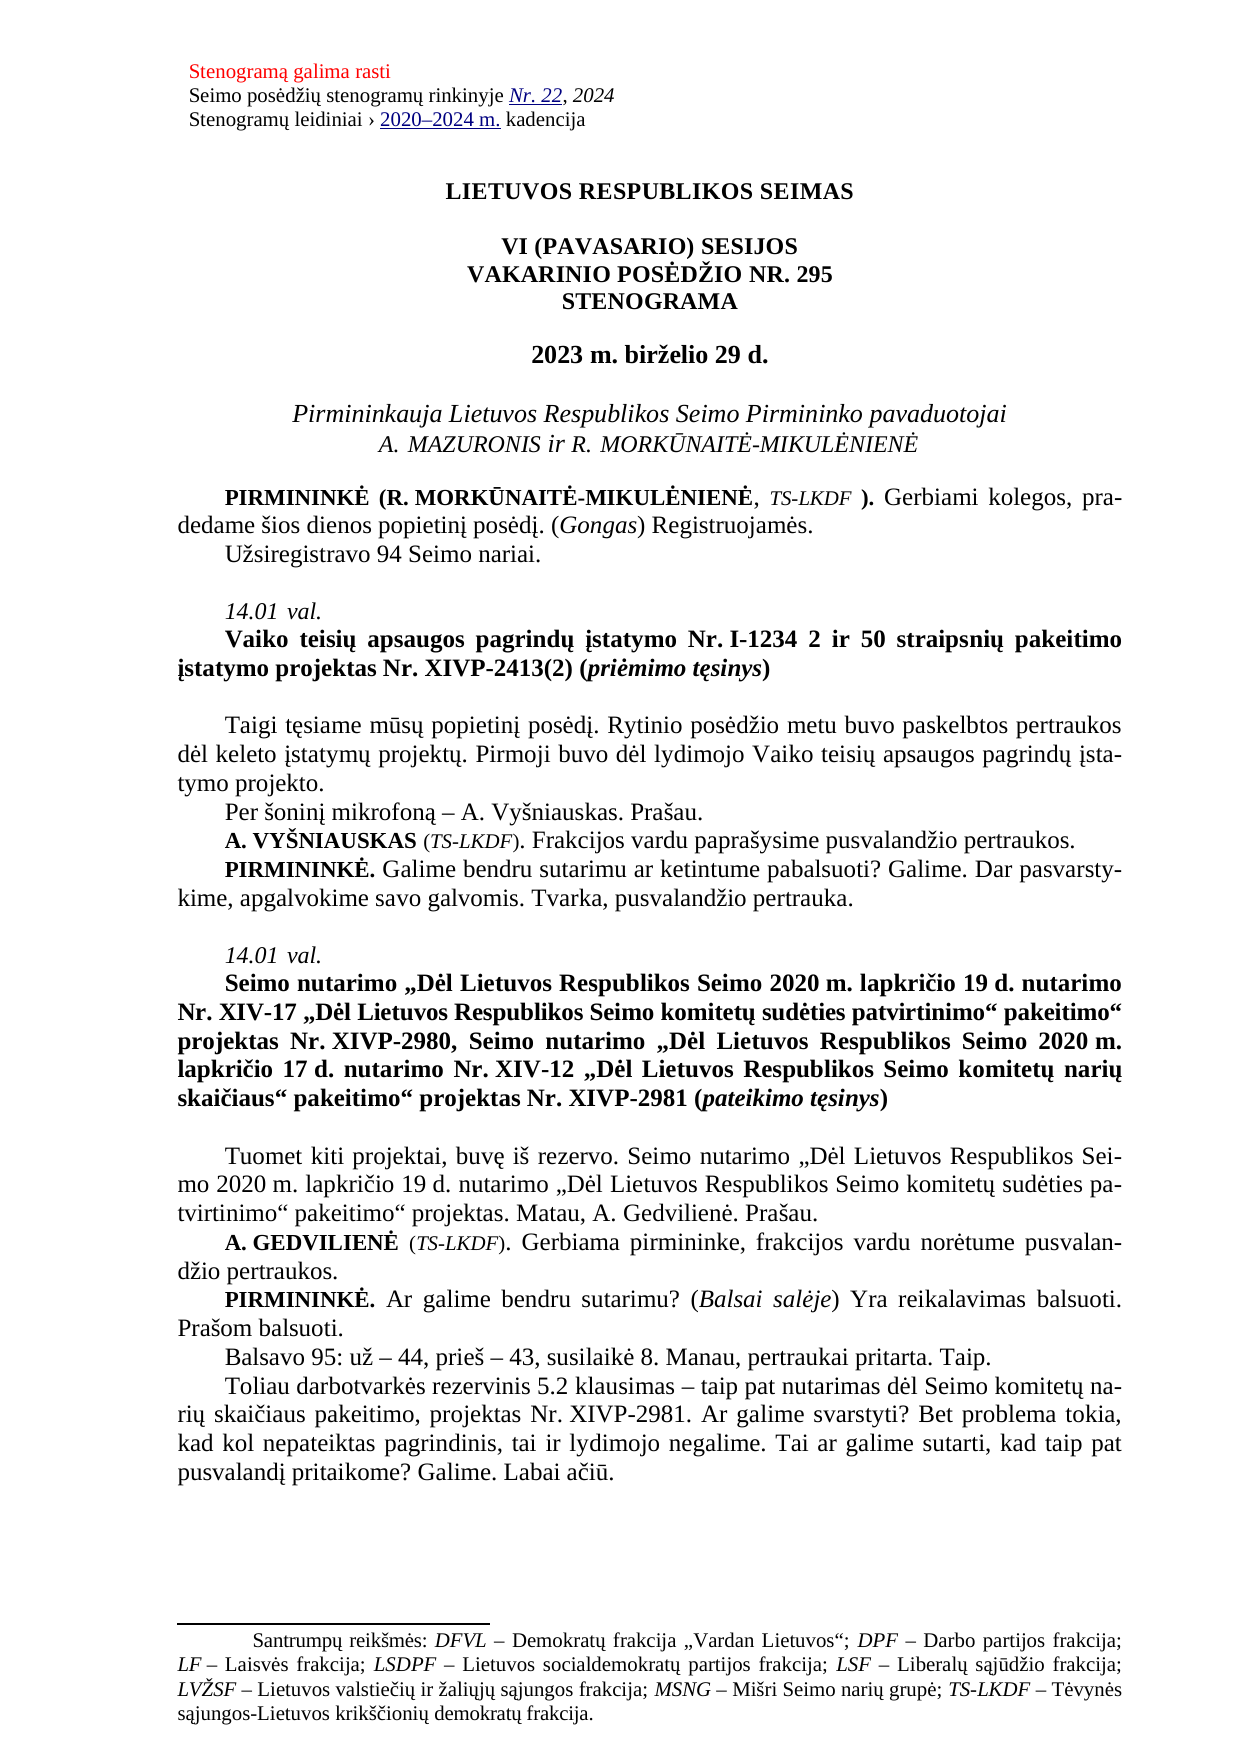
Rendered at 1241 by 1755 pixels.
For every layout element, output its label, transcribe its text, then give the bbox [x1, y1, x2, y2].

text Santrumpų reikšmės: DFVL – Demokratų frakcija „Vardan Lietuvos“; DPF – Darbo partijos frakcija; LF – Laisvės frakcija; LSDPF – Lietuvos socialdemokratų partijos frakcija; LSF – Liberalų sąjūdžio frakcija; LVŽSF – Lietuvos valstiečių ir žaliųjų sąjungos frakcija; MSNG – Mišri Seimo narių grupė; TS-LKDF – Tėvynės sąjungos-Lietuvos krikščionių demokratų frakcija. [177, 1624, 1122, 1724]
text Už­si­re­gist­ra­vo 94 Sei­mo na­riai. [177, 539, 1122, 568]
title STENOGRAMA [177, 287, 1122, 315]
title VAKARINIO posėdžio NR. 295 [177, 260, 1122, 287]
text To­liau dar­bo­tvarkės re­zer­vi­nis 5.2 klau­si­mas – taip pat nu­ta­ri­mas dėl Sei­mo ko­mi­te­tų na­rių skai­čiaus pa­kei­ti­mo, pro­jek­tas Nr. XIVP-2981. Ar ga­li­me svars­ty­ti? Bet pro­ble­ma to­kia, kad kol ne­pa­teik­tas pa­grin­di­nis, tai ir ly­di­mo­jo ne­ga­li­me. Tai ar ga­li­me su­tar­ti, kad taip pat pus­va­lan­dį pri­tai­ko­me? Ga­li­me. La­bai ačiū. [177, 1371, 1122, 1486]
text Per šo­ni­nį mik­ro­fo­ną – A. Vyš­niaus­kas. Pra­šau. [177, 797, 1122, 826]
text 14.01 val. [224, 941, 1122, 968]
text PIRMININKĖ. Ar ga­li­me ben­dru su­ta­ri­mu? (Bal­sai sa­lė­je) Yra rei­ka­la­vi­mas bal­suo­ti. Pra­šom bal­suo­ti. [177, 1284, 1122, 1342]
text 14.01 val. [224, 597, 1122, 624]
text Tai­gi tę­sia­me mū­sų po­pie­ti­nį po­sė­dį. Ry­ti­nio po­sė­džio me­tu bu­vo pa­skelb­tos per­trau­kos dėl ke­le­to įsta­ty­mų pro­jek­tų. Pir­mo­ji bu­vo dėl ly­di­mo­jo Vai­ko tei­sių ap­sau­gos pa­grin­dų įsta­ty­mo pro­jek­to. [177, 711, 1122, 797]
title VI (PAVASARIO) SESIJOS [177, 232, 1122, 260]
text Pirmininkauja Lietuvos Respublikos Seimo Pirmininko pavaduotojai A. MAZURONIS ir R. MORKŪNAITĖ-MIKULĖNIENĖ [177, 398, 1122, 458]
text Vai­ko tei­sių ap­sau­gos pa­grin­dų įsta­ty­mo Nr. I-1234 2 ir 50 straips­nių pa­kei­ti­mo įsta­ty­mo pro­jek­tas Nr. XIVP-2413(2) (pri­ėmi­mo tę­si­nys) [177, 624, 1122, 682]
title LIETUVOS RESPUBLIKOS SEIMAS [177, 177, 1122, 204]
table_header Stenogramą galima rasti [177, 59, 1045, 83]
table_cell Stenogramų leidiniai › 2020–2024 m. kadencija [177, 107, 1045, 131]
text 2023 m. birželio 29 d. [177, 339, 1122, 369]
text PIRMININKĖ (R. MORKŪNAITĖ-MIKULĖNIENĖ, TS-LKDF). Ger­bia­mi ko­le­gos, pra­de­da­me šios die­nos po­pie­ti­nį po­sė­dį. (Gon­gas) Re­gist­ruo­ja­mės. [177, 482, 1122, 539]
text A. GEDVILIENĖ (TS-LKDF). Ger­bia­ma pir­mi­nin­ke, frak­ci­jos var­du no­rė­tu­me pus­va­lan­džio per­trau­kos. [177, 1227, 1122, 1284]
text Bal­sa­vo 95: už – 44, prieš – 43, su­si­lai­kė 8. Ma­nau, per­trau­kai pri­tar­ta. Taip. [177, 1342, 1122, 1371]
text PIRMININKĖ. Ga­li­me ben­dru su­ta­ri­mu ar ke­tin­tu­me pa­bal­suo­ti? Ga­li­me. Dar pa­svars­ty­ki­me, ap­gal­vo­ki­me sa­vo gal­vo­mis. Tvar­ka, pus­va­lan­džio per­trau­ka. [177, 854, 1122, 912]
text A. VYŠNIAUSKAS (TS-LKDF). Frak­ci­jos var­du pa­pra­šy­si­me pus­va­lan­džio per­trau­kos. [177, 826, 1122, 854]
text Sei­mo nu­ta­ri­mo „Dėl Lie­tu­vos Res­pub­li­kos Sei­mo 2020 m. lap­kri­čio 19 d. nu­ta­ri­mo Nr. XIV-17 „Dėl Lie­tu­vos Res­pub­li­kos Sei­mo ko­mi­te­tų su­dė­ties pa­tvir­ti­ni­mo“ pa­kei­ti­mo“ pro­jek­tas Nr. XIVP-2980, Sei­mo nu­ta­ri­mo „Dėl Lie­tu­vos Res­pub­li­kos Sei­mo 2020 m. lap­kri­čio 17 d. nu­ta­ri­mo Nr. XIV-12 „Dėl Lie­tu­vos Res­pub­li­kos Sei­mo ko­mi­te­tų na­rių skai­čiaus“ pa­kei­ti­mo“ pro­jek­tas Nr. XIVP-2981 (pa­tei­ki­mo tę­si­nys) [177, 968, 1122, 1112]
table_cell Seimo posėdžių stenogramų rinkinyje Nr. 22, 2024 [177, 83, 1045, 107]
text Tuo­met ki­ti pro­jek­tai, bu­vę iš re­zer­vo. Sei­mo nu­ta­ri­mo „Dėl Lie­tu­vos Res­pub­li­kos Sei­mo 2020 m. lap­kri­čio 19 d. nu­ta­ri­mo „Dėl Lie­tu­vos Res­pub­li­kos Sei­mo ko­mi­te­tų su­dė­ties pa­tvir­ti­ni­mo“ pa­kei­ti­mo“ pro­jek­tas. Ma­tau, A. Ged­vi­lie­nė. Pra­šau. [177, 1141, 1122, 1227]
